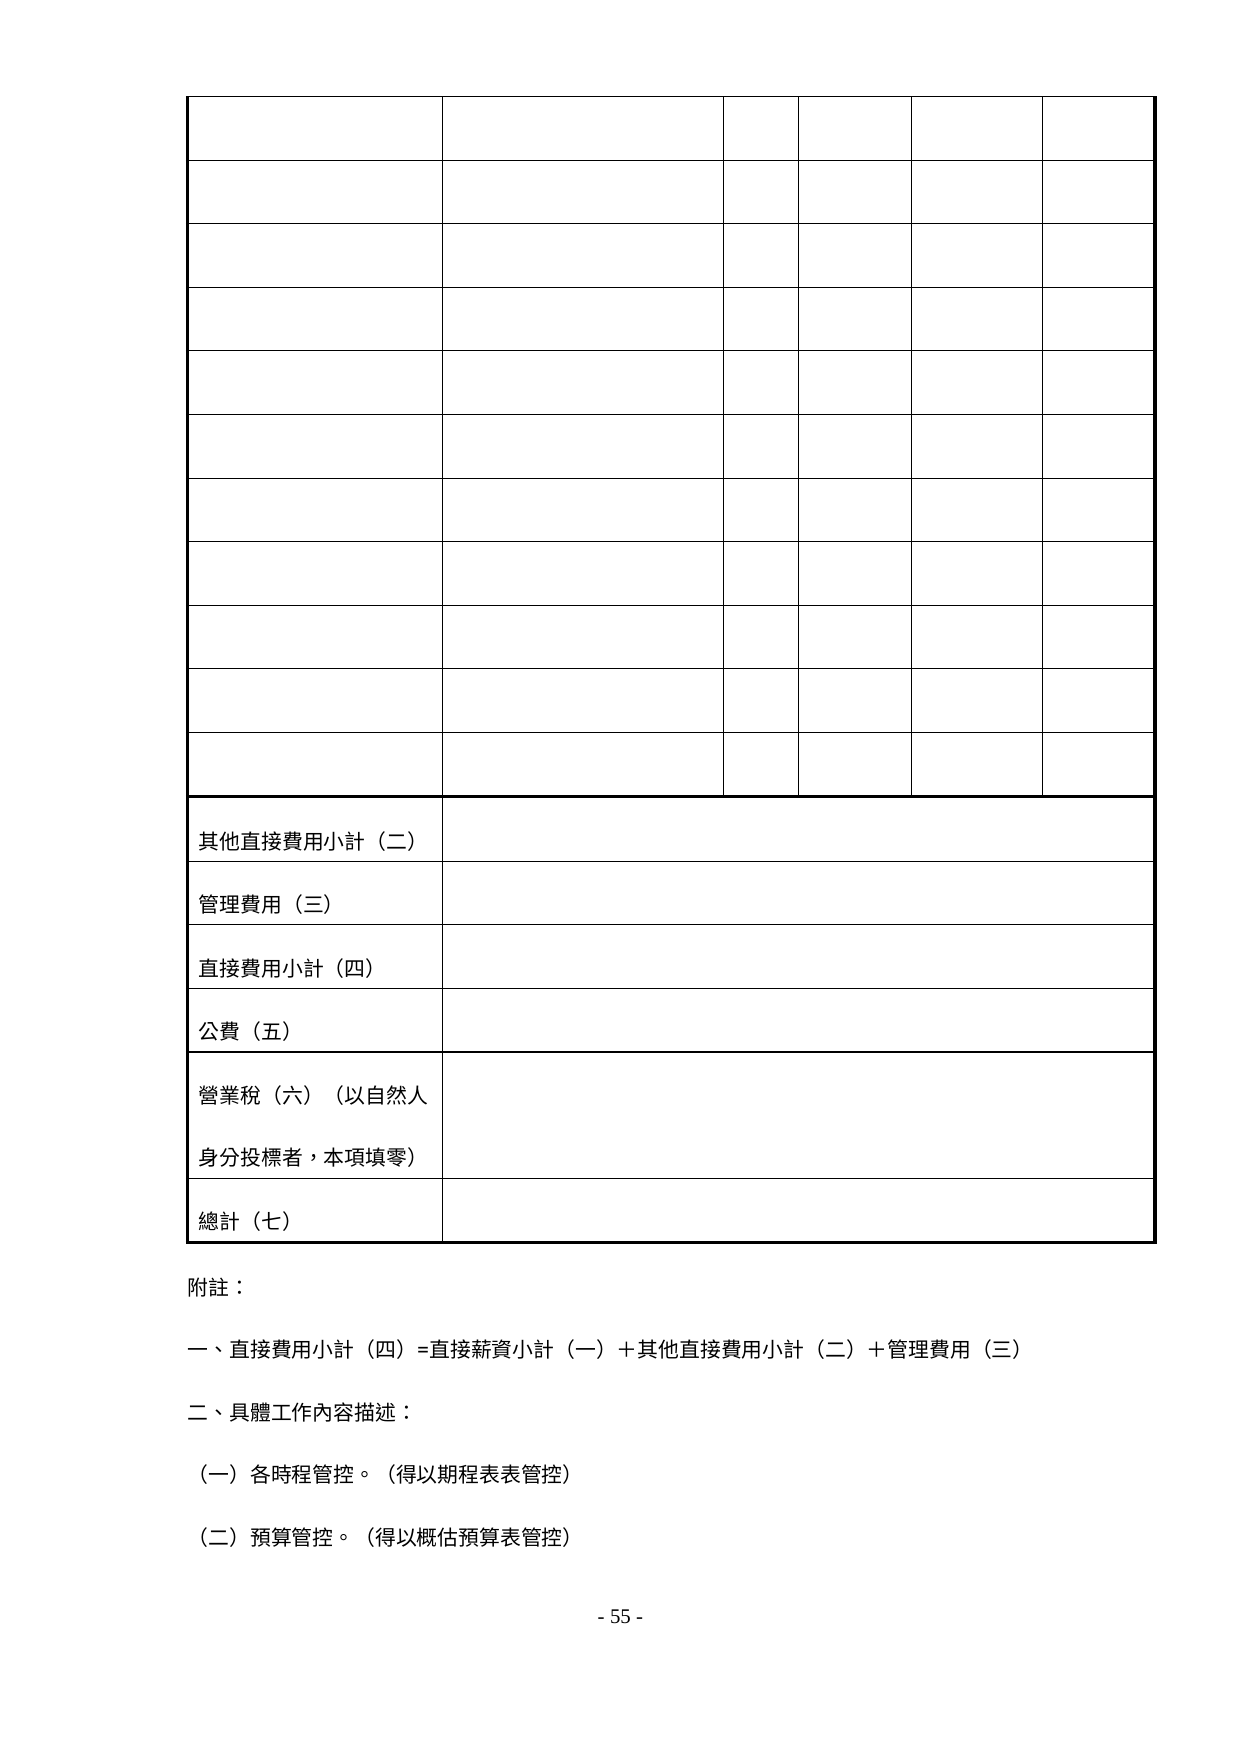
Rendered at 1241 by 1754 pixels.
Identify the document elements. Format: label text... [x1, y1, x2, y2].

table_cell [189, 288, 442, 350]
table_cell [1043, 415, 1153, 477]
table_cell [912, 479, 1042, 541]
table_cell [912, 97, 1042, 160]
table_cell [724, 351, 798, 414]
table_cell [189, 479, 442, 541]
table_cell [1043, 733, 1153, 795]
table_cell 直接費用小計（四） [189, 925, 442, 988]
table_cell [443, 669, 723, 732]
table_cell [443, 288, 723, 350]
table_cell 其他直接費用小計（二） [189, 798, 442, 861]
table_cell [1043, 161, 1153, 223]
table_cell [799, 288, 911, 350]
table_cell [443, 989, 1153, 1051]
table_cell [189, 351, 442, 414]
table_cell [799, 97, 911, 160]
table_cell [1043, 351, 1153, 414]
table_cell [724, 288, 798, 350]
table_cell [724, 733, 798, 795]
table_cell [189, 224, 442, 287]
table_cell [443, 1053, 1153, 1177]
table_cell [1043, 97, 1153, 160]
table_cell [443, 925, 1153, 988]
table_cell 公費（五） [189, 989, 442, 1051]
table_cell [799, 224, 911, 287]
table_cell [912, 224, 1042, 287]
table_cell [443, 415, 723, 477]
table_cell [799, 606, 911, 668]
text 二、具體工作內容描述： [187, 1369, 1053, 1432]
table_cell [912, 606, 1042, 668]
table_cell [443, 224, 723, 287]
table_cell [189, 161, 442, 223]
table_cell [443, 606, 723, 668]
table_cell [799, 542, 911, 604]
table_cell [443, 862, 1153, 924]
table_cell [189, 669, 442, 732]
table_cell [724, 415, 798, 477]
table_cell [912, 351, 1042, 414]
table_cell [799, 351, 911, 414]
table_cell [799, 161, 911, 223]
table_cell [443, 351, 723, 414]
table_cell [799, 479, 911, 541]
table_cell [799, 415, 911, 477]
table_cell 管理費用（三） [189, 862, 442, 924]
table_cell [443, 97, 723, 160]
text （一）各時程管控。（得以期程表表管控） [187, 1432, 1053, 1494]
table_cell [912, 415, 1042, 477]
table_cell [1043, 542, 1153, 604]
table_cell [1043, 606, 1153, 668]
table_cell [443, 1179, 1153, 1241]
text 附註： [187, 1244, 1053, 1307]
table_cell [912, 161, 1042, 223]
text 一、直接費用小計（四）=直接薪資小計（一）＋其他直接費用小計（二）＋管理費用（三） [187, 1307, 1053, 1369]
table_cell [443, 479, 723, 541]
table_cell [724, 606, 798, 668]
table_cell [912, 669, 1042, 732]
table_cell 總計（七） [189, 1179, 442, 1241]
table_cell [443, 542, 723, 604]
table_cell [1043, 669, 1153, 732]
table_cell [724, 669, 798, 732]
table_cell [912, 733, 1042, 795]
text （二）預算管控。（得以概估預算表管控） [187, 1494, 1053, 1557]
table_cell [189, 606, 442, 668]
table_cell [724, 97, 798, 160]
table_cell [1043, 224, 1153, 287]
table_cell [799, 733, 911, 795]
table_cell [189, 542, 442, 604]
table_cell [189, 733, 442, 795]
table_cell [799, 669, 911, 732]
table_cell [912, 542, 1042, 604]
table_cell 營業稅（六）（以自然人身分投標者，本項填零） [189, 1053, 442, 1177]
table_cell [724, 479, 798, 541]
table_cell [443, 161, 723, 223]
table_cell [1043, 479, 1153, 541]
table_cell [189, 415, 442, 477]
table_cell [443, 733, 723, 795]
table_cell [724, 224, 798, 287]
table_cell [189, 97, 442, 160]
table_cell [912, 288, 1042, 350]
table_cell [443, 798, 1153, 861]
table_cell [1043, 288, 1153, 350]
table_cell [724, 161, 798, 223]
table_cell [724, 542, 798, 604]
